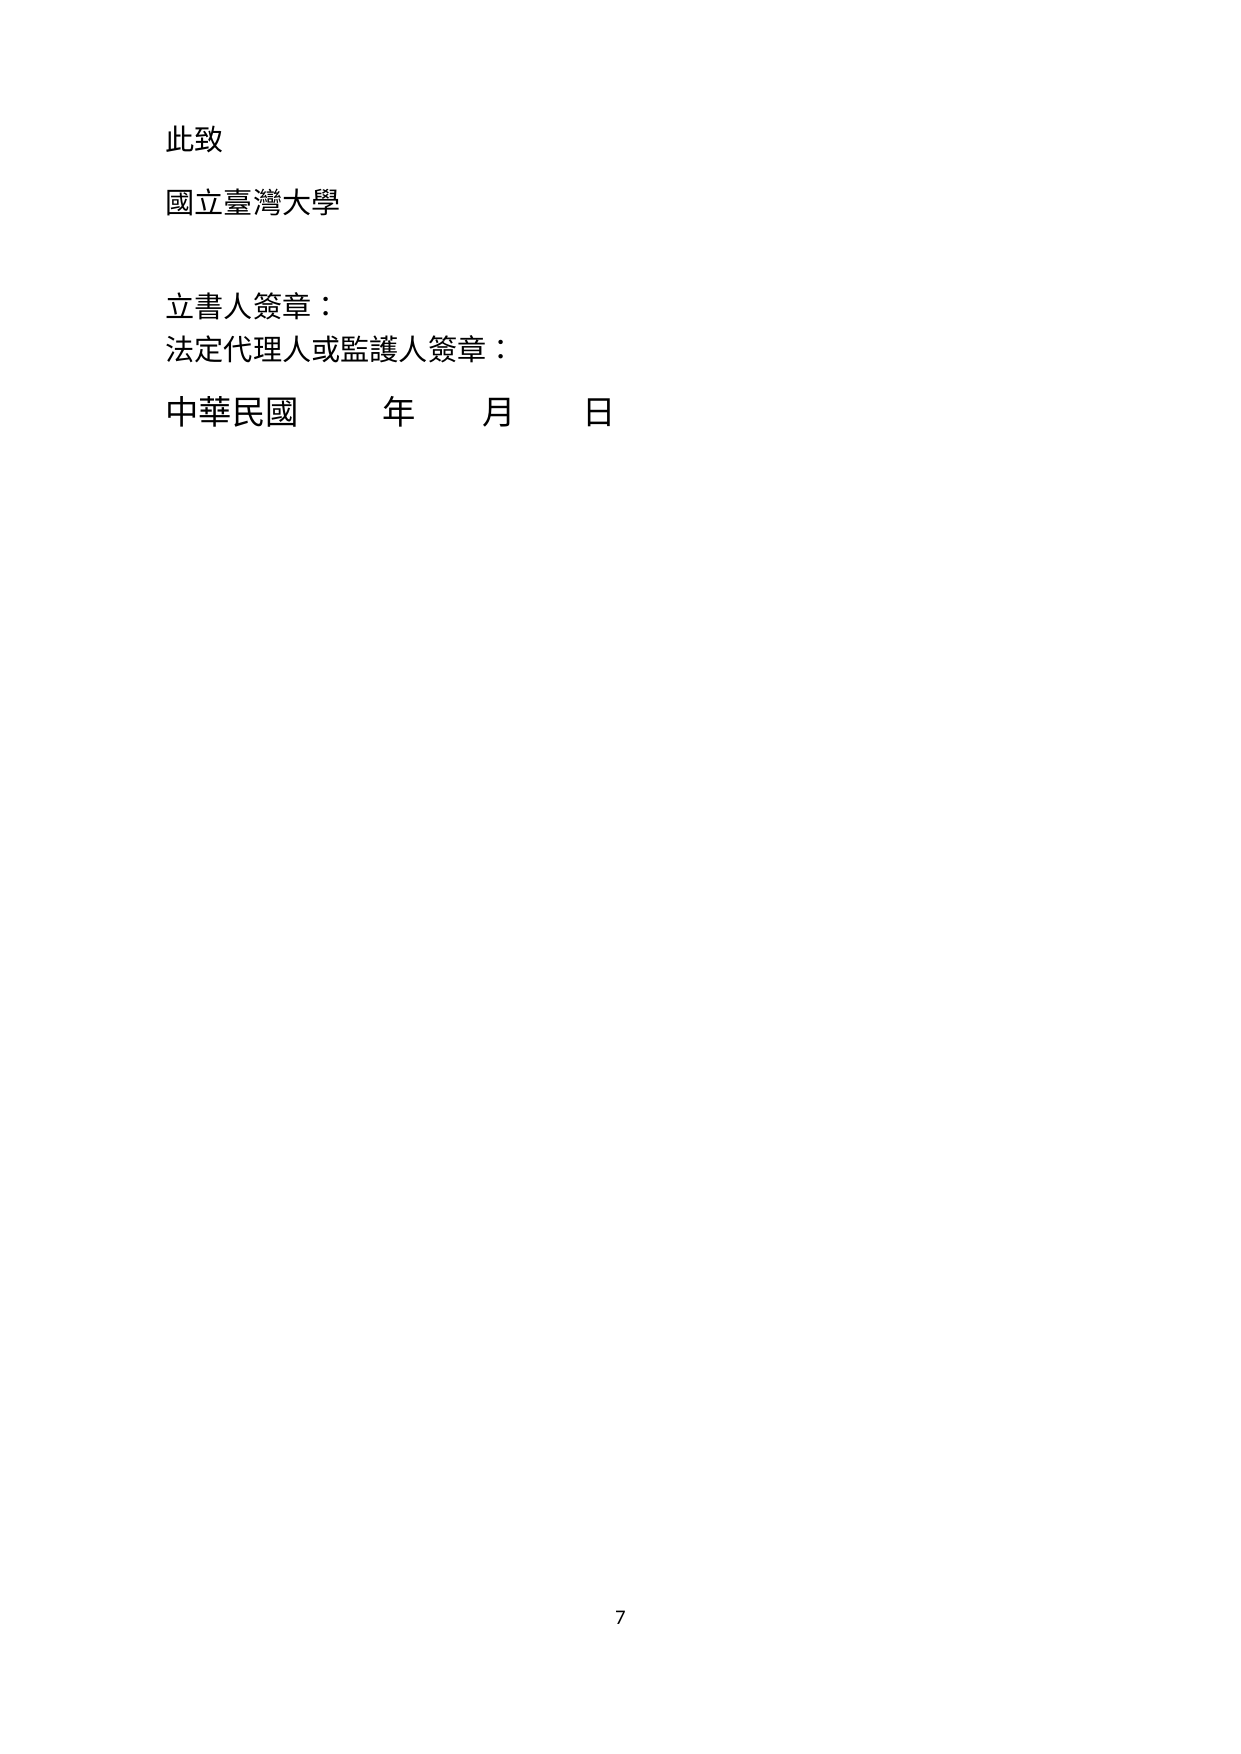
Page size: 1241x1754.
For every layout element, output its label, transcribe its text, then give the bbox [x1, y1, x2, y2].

text 國立臺灣大學 [165, 159, 1075, 221]
text 此致 [165, 96, 1075, 159]
text 中華民國 年 月 日 [165, 368, 1075, 431]
text 法定代理人或監護人簽章： [165, 326, 1075, 368]
text 立書人簽章： [165, 284, 1075, 326]
